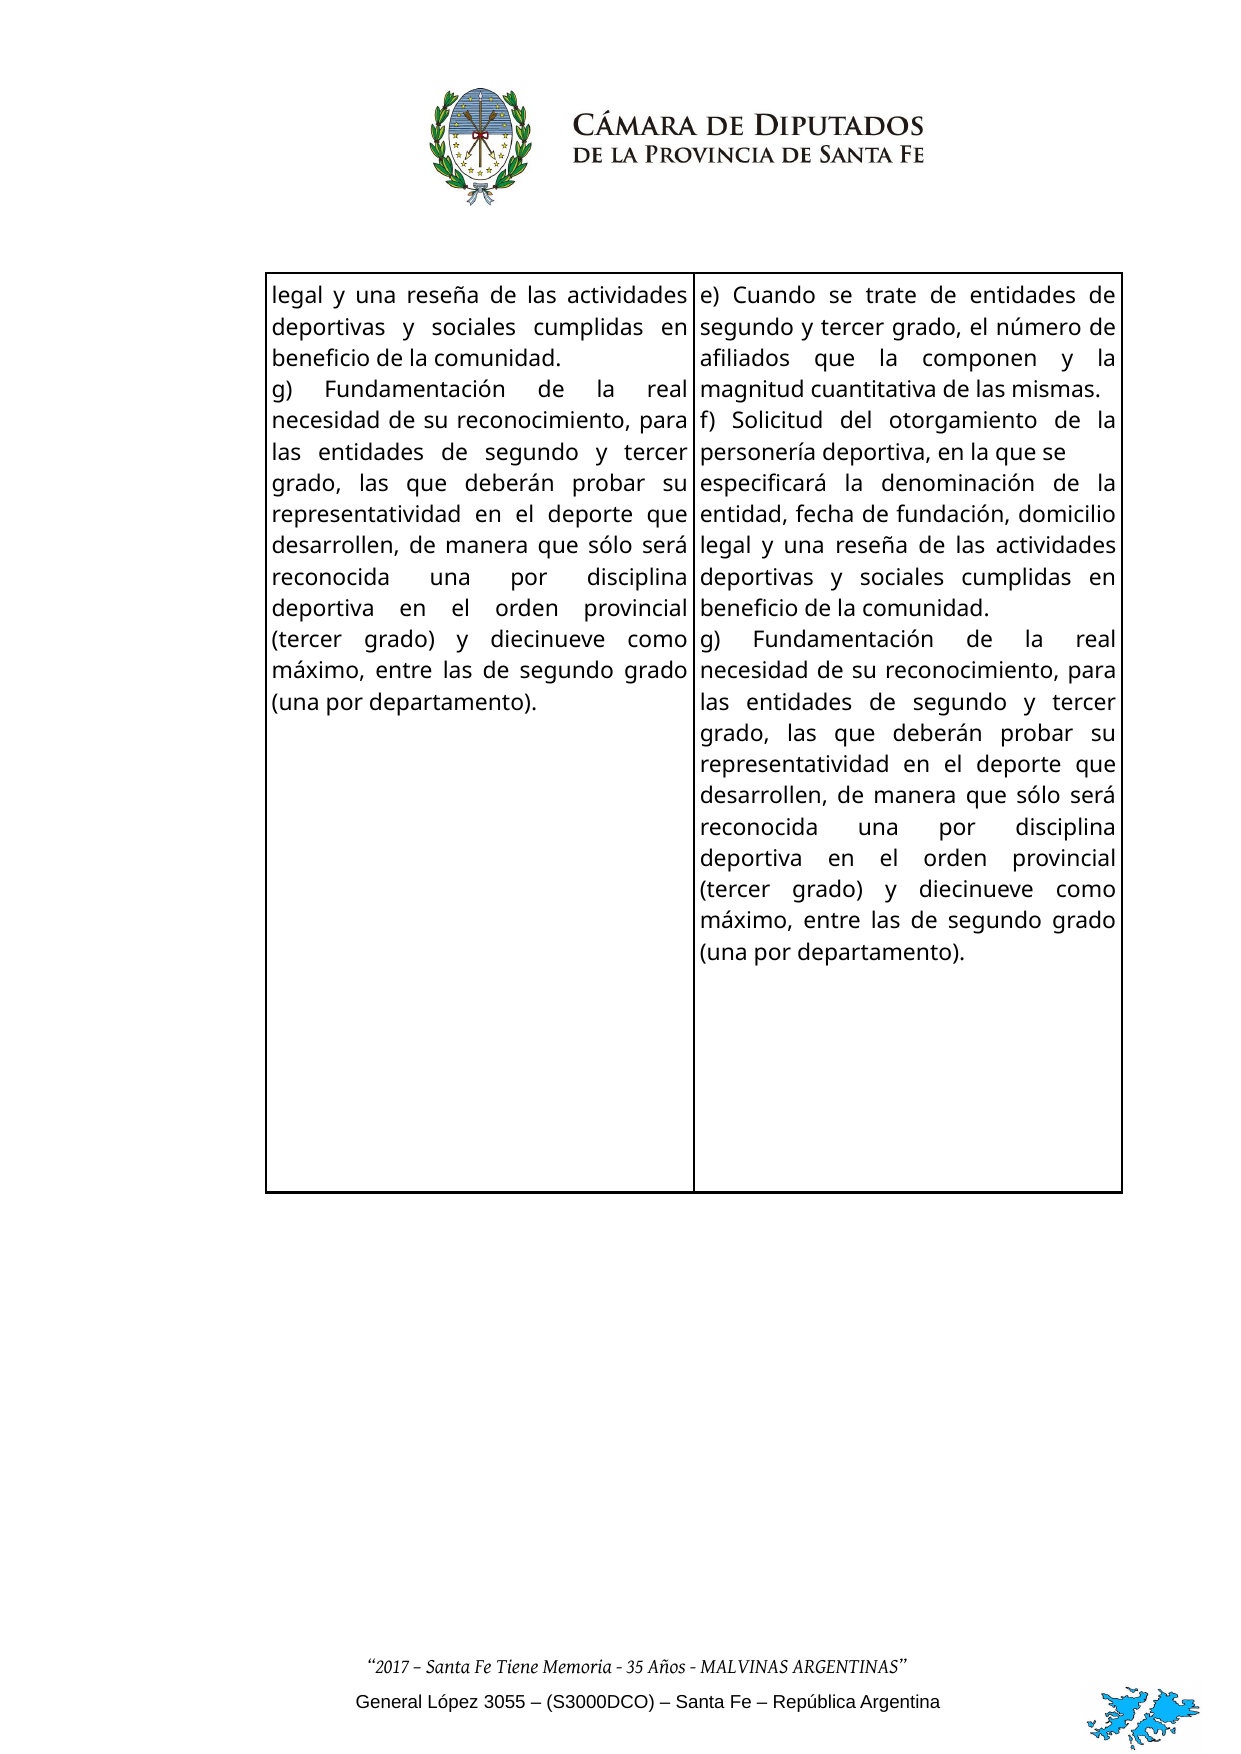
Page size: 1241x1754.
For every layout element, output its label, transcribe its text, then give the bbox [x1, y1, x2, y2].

picture [429, 88, 924, 210]
table_cell legal y una reseña de las actividades deportivas y sociales cumplidas en beneficio de la comunidad. g) Fundamentación de la real necesidad de su reconocimiento, para las entidades de segundo y tercer grado, las que deberán probar su representatividad en el deporte que desarrollen, de manera que sólo será reconocida una por disciplina deportiva en el orden provincial (tercer grado) y diecinueve como máximo, entre las de segundo grado (una por departamento). [267, 274, 693, 1191]
picture [1080, 1681, 1203, 1754]
table_cell e) Cuando se trate de entidades de segundo y tercer grado, el número de afiliados que la componen y la magnitud cuantitativa de las mismas. f) Solicitud del otorgamiento de la personería deportiva, en la que se especificará la denominación de la entidad, fecha de fundación, domicilio legal y una reseña de las actividades deportivas y sociales cumplidas en beneficio de la comunidad. g) Fundamentación de la real necesidad de su reconocimiento, para las entidades de segundo y tercer grado, las que deberán probar su representatividad en el deporte que desarrollen, de manera que sólo será reconocida una por disciplina deportiva en el orden provincial (tercer grado) y diecinueve como máximo, entre las de segundo grado (una por departamento). [695, 274, 1121, 1191]
